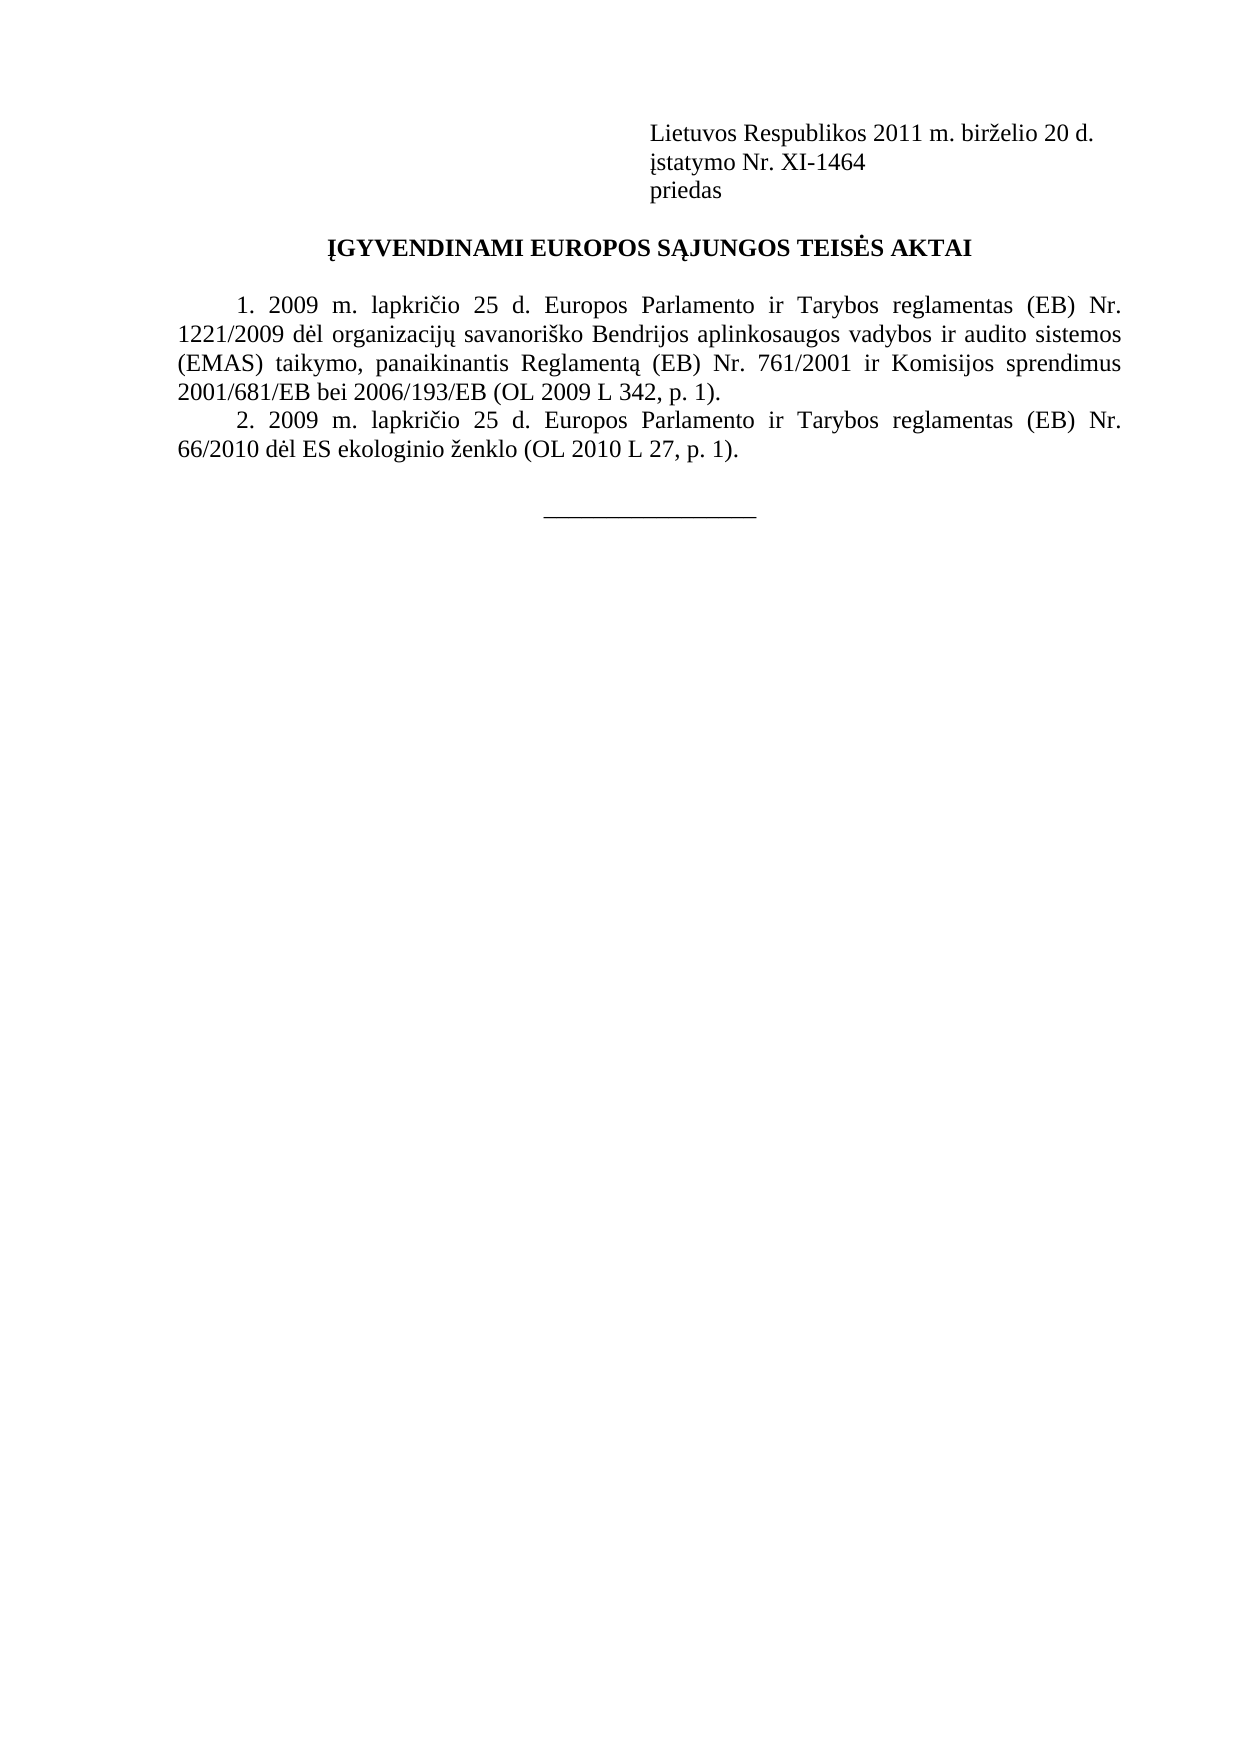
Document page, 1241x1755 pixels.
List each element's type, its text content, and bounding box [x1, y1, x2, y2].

text _________________ [177, 492, 1122, 521]
text 2. 2009 m. lapkričio 25 d. Europos Parlamento ir Tarybos reglamentas (EB) Nr. 66/2010 dėl ES ekologinio ženklo (OL 2010 L 27, p. 1). [177, 406, 1122, 463]
text priedas [649, 176, 1122, 204]
text Lietuvos Respublikos 2011 m. birželio 20 d. įstatymo Nr. XI-1464 [649, 118, 1122, 176]
text ĮGYVENDINAMI EUROPOS SĄJUNGOS TEISĖS AKTAI [177, 233, 1122, 262]
text 1. 2009 m. lapkričio 25 d. Europos Parlamento ir Tarybos reglamentas (EB) Nr. 1221/2009 dėl organizacijų savanoriško Bendrijos aplinkosaugos vadybos ir audito sistemos (EMAS) taikymo, panaikinantis Reglamentą (EB) Nr. 761/2001 ir Komisijos sprendimus 2001/681/EB bei 2006/193/EB (OL 2009 L 342, p. 1). [177, 291, 1122, 406]
